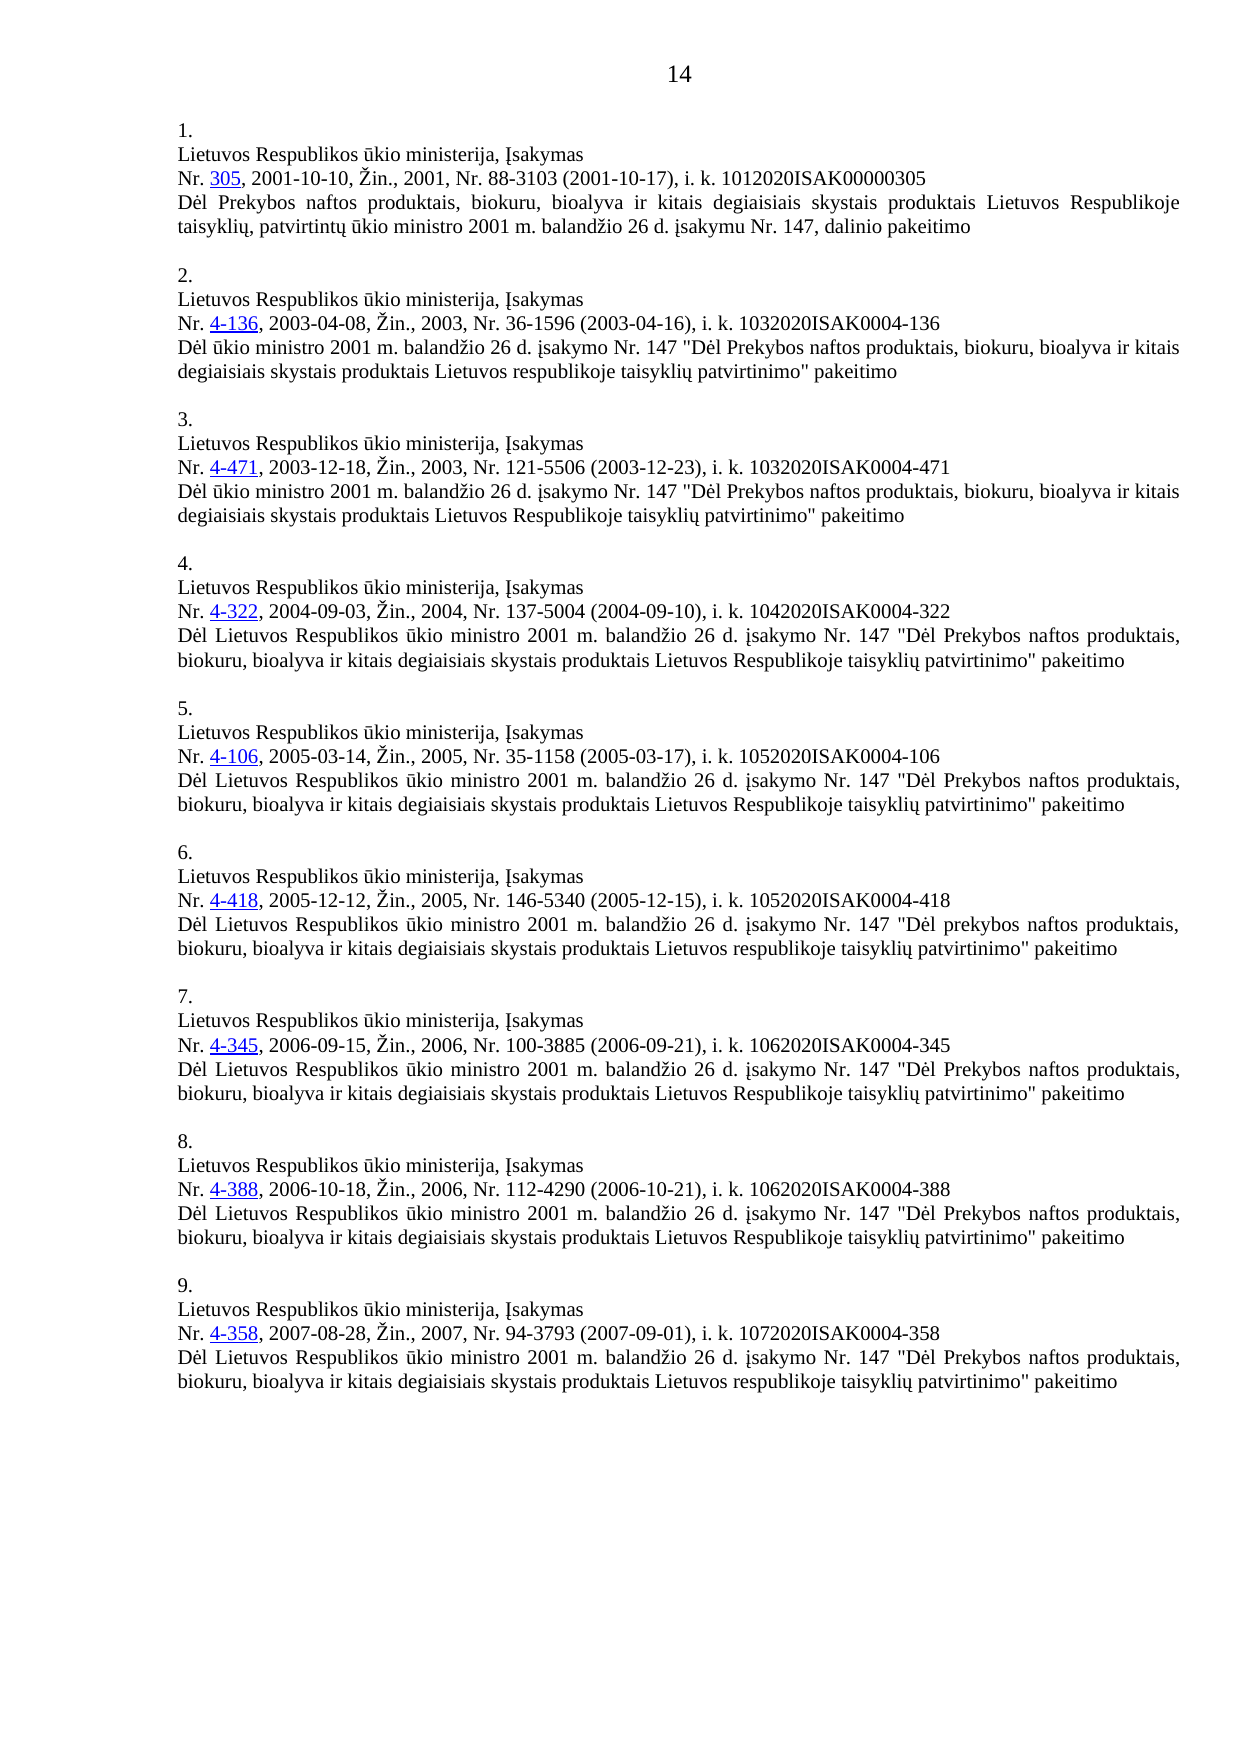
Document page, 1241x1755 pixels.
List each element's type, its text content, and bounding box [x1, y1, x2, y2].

text Lietuvos Respublikos ūkio ministerija, Įsakymas [177, 431, 1181, 455]
text 5. [177, 696, 1181, 720]
text Lietuvos Respublikos ūkio ministerija, Įsakymas [177, 1153, 1181, 1177]
text Lietuvos Respublikos ūkio ministerija, Įsakymas [177, 287, 1181, 311]
text Nr. 4-388, 2006-10-18, Žin., 2006, Nr. 112-4290 (2006-10-21), i. k. 1062020ISAK0004-388 [177, 1177, 1181, 1201]
text Nr. 4-358, 2007-08-28, Žin., 2007, Nr. 94-3793 (2007-09-01), i. k. 1072020ISAK0004-358 [177, 1321, 1181, 1345]
text Lietuvos Respublikos ūkio ministerija, Įsakymas [177, 1008, 1181, 1032]
text Dėl Lietuvos Respublikos ūkio ministro 2001 m. balandžio 26 d. įsakymo Nr. 147 "Dėl Prekybos naftos produktais, biokuru, bioalyva ir kitais degiaisiais skystais produktais Lietuvos Respublikoje taisyklių patvirtinimo" pakeitimo [177, 768, 1181, 816]
text 8. [177, 1129, 1181, 1153]
text Dėl ūkio ministro 2001 m. balandžio 26 d. įsakymo Nr. 147 "Dėl Prekybos naftos produktais, biokuru, bioalyva ir kitais degiaisiais skystais produktais Lietuvos Respublikoje taisyklių patvirtinimo" pakeitimo [177, 479, 1181, 527]
text Lietuvos Respublikos ūkio ministerija, Įsakymas [177, 720, 1181, 744]
text Dėl Lietuvos Respublikos ūkio ministro 2001 m. balandžio 26 d. įsakymo Nr. 147 "Dėl Prekybos naftos produktais, biokuru, bioalyva ir kitais degiaisiais skystais produktais Lietuvos Respublikoje taisyklių patvirtinimo" pakeitimo [177, 1057, 1181, 1105]
text Nr. 4-136, 2003-04-08, Žin., 2003, Nr. 36-1596 (2003-04-16), i. k. 1032020ISAK0004-136 [177, 311, 1181, 335]
text 7. [177, 984, 1181, 1008]
text Dėl Prekybos naftos produktais, biokuru, bioalyva ir kitais degiaisiais skystais produktais Lietuvos Respublikoje taisyklių, patvirtintų ūkio ministro 2001 m. balandžio 26 d. įsakymu Nr. 147, dalinio pakeitimo [177, 190, 1181, 238]
text Lietuvos Respublikos ūkio ministerija, Įsakymas [177, 575, 1181, 599]
text Nr. 305, 2001-10-10, Žin., 2001, Nr. 88-3103 (2001-10-17), i. k. 1012020ISAK00000305 [177, 166, 1181, 190]
text Lietuvos Respublikos ūkio ministerija, Įsakymas [177, 1297, 1181, 1321]
text Nr. 4-106, 2005-03-14, Žin., 2005, Nr. 35-1158 (2005-03-17), i. k. 1052020ISAK0004-106 [177, 744, 1181, 768]
text Dėl Lietuvos Respublikos ūkio ministro 2001 m. balandžio 26 d. įsakymo Nr. 147 "Dėl Prekybos naftos produktais, biokuru, bioalyva ir kitais degiaisiais skystais produktais Lietuvos respublikoje taisyklių patvirtinimo" pakeitimo [177, 1345, 1181, 1393]
text Nr. 4-471, 2003-12-18, Žin., 2003, Nr. 121-5506 (2003-12-23), i. k. 1032020ISAK0004-471 [177, 455, 1181, 479]
text Nr. 4-322, 2004-09-03, Žin., 2004, Nr. 137-5004 (2004-09-10), i. k. 1042020ISAK0004-322 [177, 599, 1181, 623]
text 1. [177, 118, 1181, 142]
text 6. [177, 840, 1181, 864]
text 3. [177, 407, 1181, 431]
text Dėl ūkio ministro 2001 m. balandžio 26 d. įsakymo Nr. 147 "Dėl Prekybos naftos produktais, biokuru, bioalyva ir kitais degiaisiais skystais produktais Lietuvos respublikoje taisyklių patvirtinimo" pakeitimo [177, 335, 1181, 383]
text 4. [177, 551, 1181, 575]
text Nr. 4-345, 2006-09-15, Žin., 2006, Nr. 100-3885 (2006-09-21), i. k. 1062020ISAK0004-345 [177, 1032, 1181, 1057]
text 9. [177, 1273, 1181, 1297]
text Nr. 4-418, 2005-12-12, Žin., 2005, Nr. 146-5340 (2005-12-15), i. k. 1052020ISAK0004-418 [177, 888, 1181, 912]
text Lietuvos Respublikos ūkio ministerija, Įsakymas [177, 142, 1181, 166]
text Dėl Lietuvos Respublikos ūkio ministro 2001 m. balandžio 26 d. įsakymo Nr. 147 "Dėl Prekybos naftos produktais, biokuru, bioalyva ir kitais degiaisiais skystais produktais Lietuvos Respublikoje taisyklių patvirtinimo" pakeitimo [177, 623, 1181, 672]
text Dėl Lietuvos Respublikos ūkio ministro 2001 m. balandžio 26 d. įsakymo Nr. 147 "Dėl prekybos naftos produktais, biokuru, bioalyva ir kitais degiaisiais skystais produktais Lietuvos respublikoje taisyklių patvirtinimo" pakeitimo [177, 912, 1181, 960]
text 2. [177, 262, 1181, 287]
text Lietuvos Respublikos ūkio ministerija, Įsakymas [177, 864, 1181, 888]
text Dėl Lietuvos Respublikos ūkio ministro 2001 m. balandžio 26 d. įsakymo Nr. 147 "Dėl Prekybos naftos produktais, biokuru, bioalyva ir kitais degiaisiais skystais produktais Lietuvos Respublikoje taisyklių patvirtinimo" pakeitimo [177, 1201, 1181, 1249]
